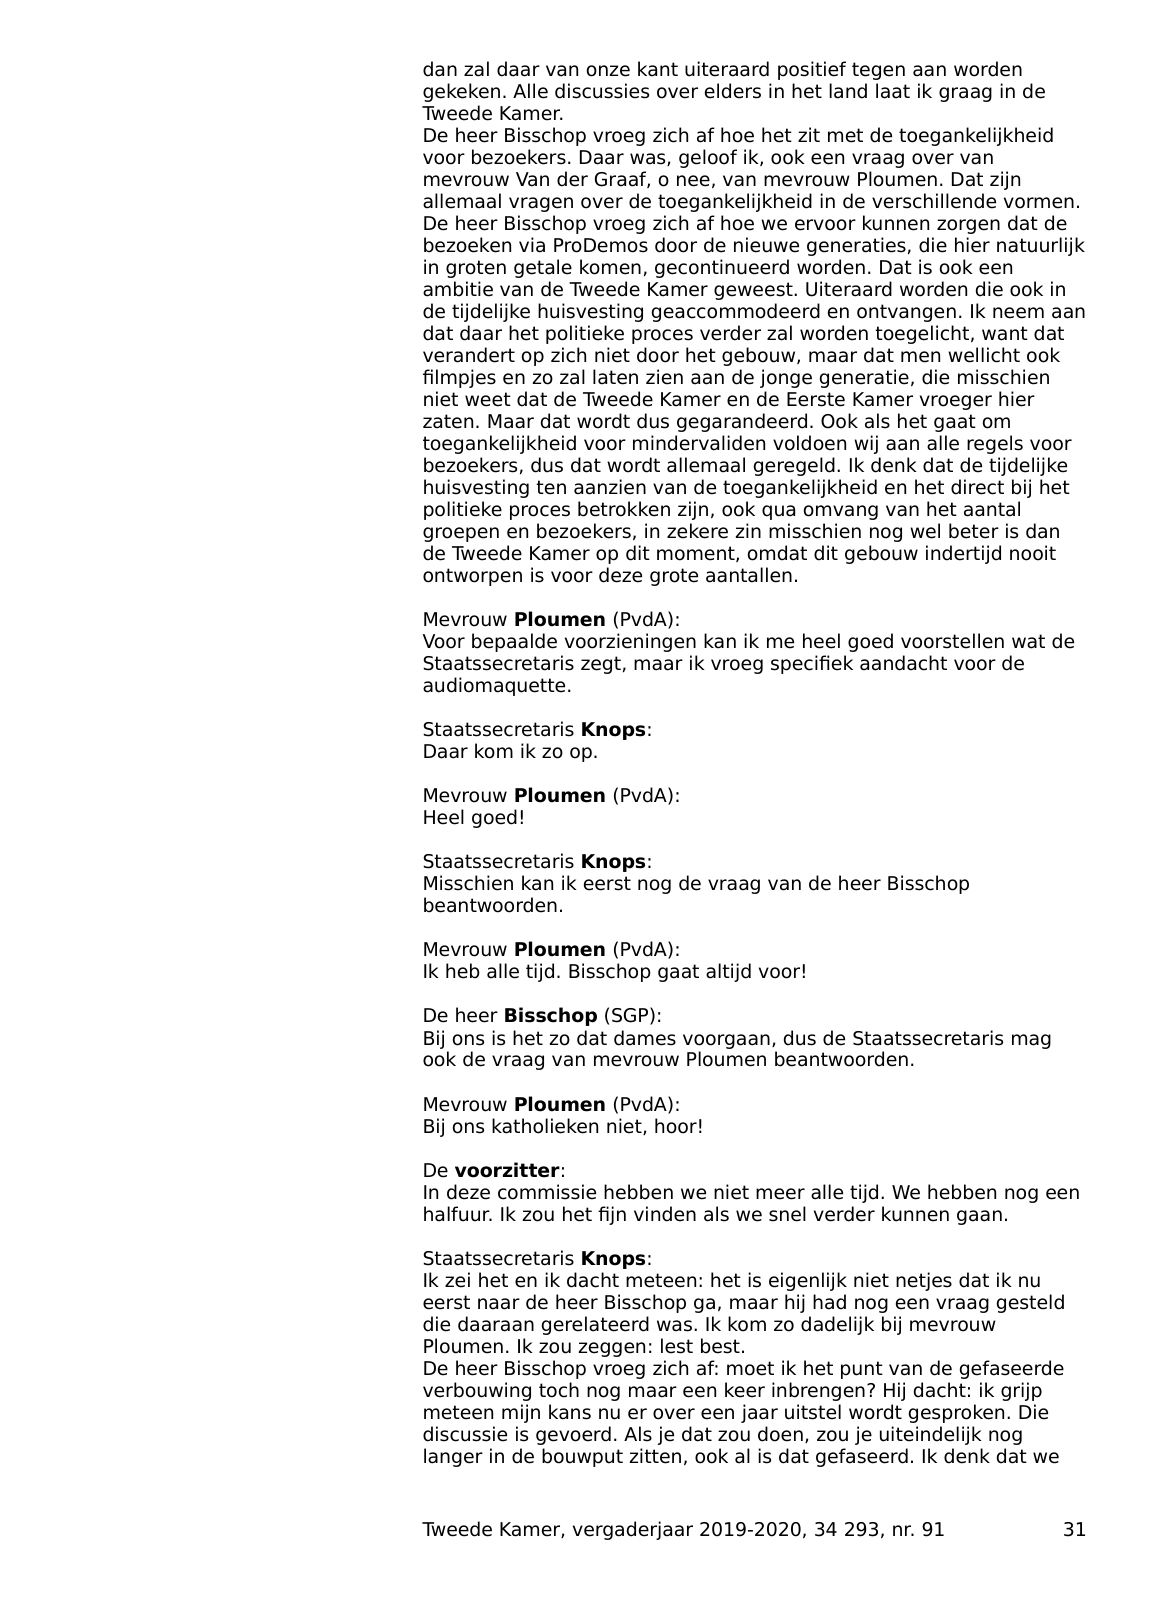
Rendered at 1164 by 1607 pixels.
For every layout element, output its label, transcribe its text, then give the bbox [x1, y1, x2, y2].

text Mevrouw Ploumen (PvdA): [422, 1093, 1087, 1116]
text De voorzitter: [422, 1160, 1087, 1182]
text In deze commissie hebben we niet meer alle tijd. We hebben nog een halfuur. Ik zou het fijn vinden als we snel verder kunnen gaan. [422, 1182, 1087, 1226]
text Misschien kan ik eerst nog de vraag van de heer Bisschop beantwoorden. [422, 873, 1087, 917]
text De heer Bisschop (SGP): [422, 1005, 1087, 1027]
text Ik zei het en ik dacht meteen: het is eigenlijk niet netjes dat ik nu eerst naar de heer Bisschop ga, maar hij had nog een vraag gesteld die daaraan gerelateerd was. Ik kom zo dadelijk bij mevrouw Ploumen. Ik zou zeggen: lest best. [422, 1270, 1087, 1358]
text Daar kom ik zo op. [422, 741, 1087, 763]
text Mevrouw Ploumen (PvdA): [422, 609, 1087, 631]
text Bij ons is het zo dat dames voorgaan, dus de Staatssecretaris mag ook de vraag van mevrouw Ploumen beantwoorden. [422, 1027, 1087, 1071]
text Bij ons katholieken niet, hoor! [422, 1116, 1087, 1137]
text Staatssecretaris Knops: [422, 719, 1087, 741]
text Mevrouw Ploumen (PvdA): [422, 785, 1087, 807]
text De heer Bisschop vroeg zich af hoe het zit met de toegankelijkheid voor bezoekers. Daar was, geloof ik, ook een vraag over van mevrouw Van der Graaf, o nee, van mevrouw Ploumen. Dat zijn allemaal vragen over de toegankelijkheid in de verschillende vormen. De heer Bisschop vroeg zich af hoe we ervoor kunnen zorgen dat de bezoeken via ProDemos door de nieuwe generaties, die hier natuurlijk in groten getale komen, gecontinueerd worden. Dat is ook een ambitie van de Tweede Kamer geweest. Uiteraard worden die ook in de tijdelijke huisvesting geaccommodeerd en ontvangen. Ik neem aan dat daar het politieke proces verder zal worden toegelicht, want dat verandert op zich niet door het gebouw, maar dat men wellicht ook filmpjes en zo zal laten zien aan de jonge generatie, die misschien niet weet dat de Tweede Kamer en de Eerste Kamer vroeger hier zaten. Maar dat wordt dus gegarandeerd. Ook als het gaat om toegankelijkheid voor mindervaliden voldoen wij aan alle regels voor bezoekers, dus dat wordt allemaal geregeld. Ik denk dat de tijdelijke huisvesting ten aanzien van de toegankelijkheid en het direct bij het politieke proces betrokken zijn, ook qua omvang van het aantal groepen en bezoekers, in zekere zin misschien nog wel beter is dan de Tweede Kamer op dit moment, omdat dit gebouw indertijd nooit ontworpen is voor deze grote aantallen. [422, 125, 1087, 587]
text Voor bepaalde voorzieningen kan ik me heel goed voorstellen wat de Staatssecretaris zegt, maar ik vroeg specifiek aandacht voor de audiomaquette. [422, 631, 1087, 697]
text Staatssecretaris Knops: [422, 1248, 1087, 1270]
text dan zal daar van onze kant uiteraard positief tegen aan worden gekeken. Alle discussies over elders in het land laat ik graag in de Tweede Kamer. [422, 59, 1087, 125]
text Staatssecretaris Knops: [422, 851, 1087, 873]
text Ik heb alle tijd. Bisschop gaat altijd voor! [422, 961, 1087, 983]
text De heer Bisschop vroeg zich af: moet ik het punt van de gefaseerde verbouwing toch nog maar een keer inbrengen? Hij dacht: ik grijp meteen mijn kans nu er over een jaar uitstel wordt gesproken. Die discussie is gevoerd. Als je dat zou doen, zou je uiteindelijk nog langer in de bouwput zitten, ook al is dat gefaseerd. Ik denk dat we [422, 1358, 1087, 1468]
text Mevrouw Ploumen (PvdA): [422, 939, 1087, 961]
text Heel goed! [422, 807, 1087, 829]
